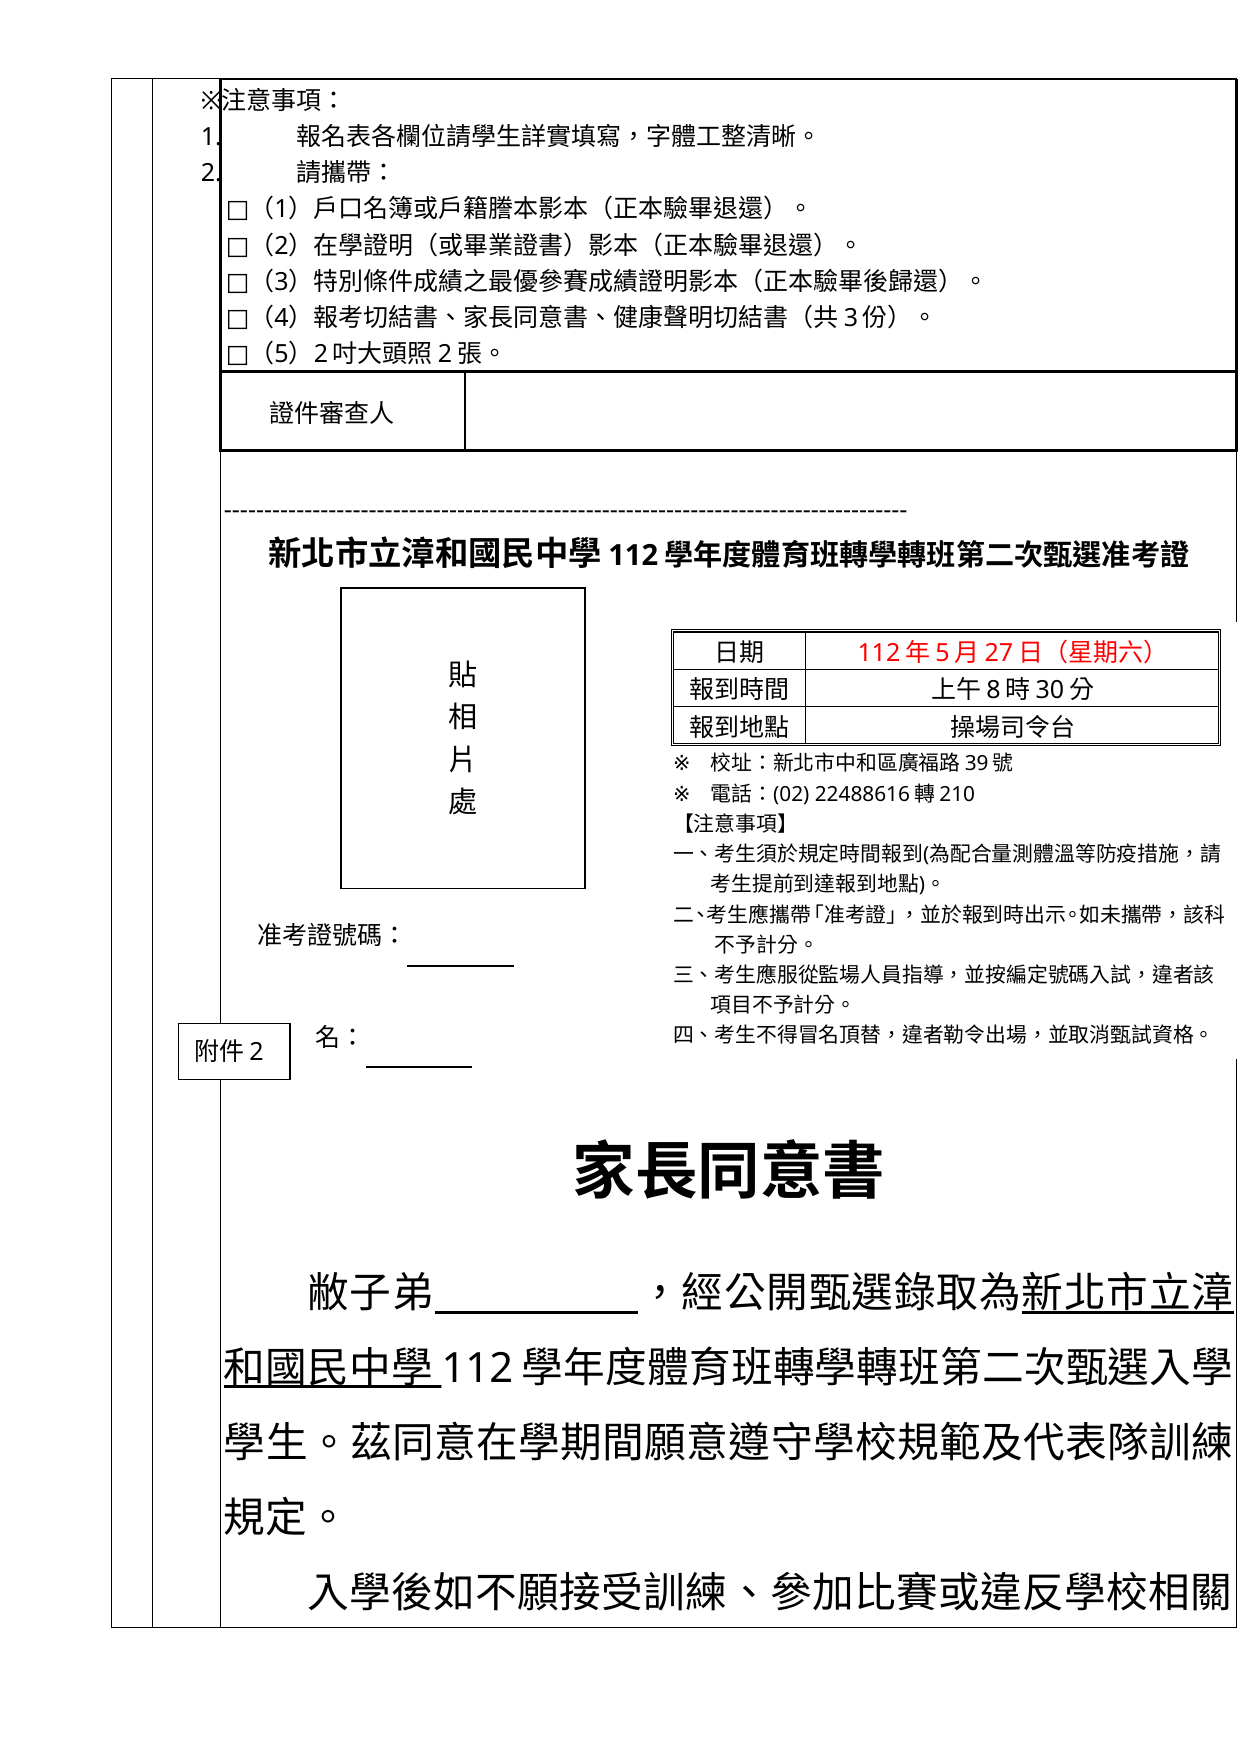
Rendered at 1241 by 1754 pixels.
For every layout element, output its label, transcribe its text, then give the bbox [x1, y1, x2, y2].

table_cell 報到時間 [674, 670, 805, 706]
table_cell 證件審查人 [222, 373, 464, 449]
table_header 112年5月27日（星期六） [806, 633, 1218, 669]
table_cell 錄 取 方 式 [153, 79, 220, 1627]
table_cell 操場司令台 [806, 707, 1218, 743]
table_header 日期 [674, 633, 805, 669]
table_cell 報到地點 [674, 707, 805, 743]
table_cell 上午8時30分 [806, 670, 1218, 706]
table_cell [466, 373, 1235, 449]
table_cell ※注意事項： 報名表各欄位請學生詳實填寫，字體工整清晰。 請攜帶： □（1）戶口名簿或戶籍謄本影本（正本驗畢退還）。 □（2）在學證明（或畢業證書）影本（正本驗畢退還）。 □（3）特別條件成績之最優參賽成績證明影本（正本驗畢後歸還）。 □（4）報考切結書、家長同意書、健康聲明切結書（共3份）。 □（5）2吋大頭照2張。 [222, 80, 1235, 370]
table_cell 各種類依專長術科測驗（70％）＋特別條件之最優參賽成績（30％）之總成績高低依序錄取，另各種類備取3名。 總分相同時，參酌順序： 手球：依特別條件之最優參賽成績、技術動作檢測(專長項目>手球擲遠)、基本體能(100公尺>折返跑>立定跳遠)順序擇優錄取。 籃球：依特別條件之最優參賽成績、技術動作檢測(S型運球>罰球)、基本體能(100公尺>折返跑>立定跳遠)順序擇優錄取。 各運動種類之專長術科測驗成績須達60分（含）以上之門檻，未達最低錄取標準者，不予錄取。 各運動種類報名人數不足額時，得由本校調整各運動種類錄取人數或辦理第2次甄選。 特別條件成績換算得分如下： 新北市立漳和國民中學112學年度體育班轉學轉班第二次甄選報名表 運動種類：□手球 □籃球 報名日期： 年 月 日 編號： ------------------------------------------------------------------------------------- 新北市立漳和國民中學112學年度體育班轉學轉班第二次甄選准考證 准考證號碼： 姓 名： 家長同意書 敝子弟 ，經公開甄選錄取為新北市立漳和國民中學112學年度體育班轉學轉班第二次甄選入學學生。茲同意在學期間願意遵守學校規範及代表隊訓練規定。 入學後如不願接受訓練、參加比賽或違反學校相關規範者，同意遵守學校輔導其轉班或轉校之決定及措施。 謹此 學生簽名： 父母（或監護人）簽章： ： 中華民國 年 月 日 健康聲明切結書 敝子弟 ，參加新北市立漳和國民中學112學年度體育班轉學轉班第二次甄選入學，確定無患有氣喘、心臟血管疾病、癲癇症或重大疾病等不適體育訓練之情形。倘患有痼疾不適宜訓練時，願意依學校之決定，辦理轉班或轉學，絕無異議。 謹此 學生簽名： 父母（或監護人）簽章： ： 中華民國 年 月 日 報考切結書 本人 報考新北市立漳和國民中學112學年度體育班轉學轉班第二次甄選入學前，未經由112學年度其他學校體育班甄選錄取，且至其他公私立國中報到之情事。若有違背，願意被撤銷貴校之錄取資格。特此切結 此致 新北市立漳和國民中學 立切結書人： 父母(或監護人)簽章： 聯絡電話：（日） （手機） 中華民國 年 月 日 新北市立漳和國民中學 身心障礙考生應考服務申請表 ◎身心障礙考生應考服務項目：請考生依需求填寫申請 考生親自簽名： 監護人代簽： （原因說明： ） （無法親自簽名者由其監護人代為簽名並註明原因） 新北市立漳和國民中學112學年度體育班轉學轉班第二次甄選已報到學生放棄錄取資格聲明書 第一聯 錄取學校存查聯 新北市立漳和國民中學112學年度體育班轉學轉班第二次甄選已報到學生放棄錄取資格聲明書 第二聯 考生存查聯 注意事項： 一、錄取考生欲放棄錄取資格者，請填妥本聲明書並經學生及監護人親自簽章後，於112年6月8日（星期四）下午4時前由考生或家長親自送至錄取學校辦理。 二、錄取學校於聲明書蓋章後，其第一聯由學校存查，第二聯由考生領回。 三、完成上述手續後，考生始得參加本市其他學校體育班第2次甄選。 四、聲明放棄錄取資格手續完成後，不得以任何理由撤回，請考生及家長慎重考慮。 新北市立漳和國民中學對於學生個人資料蒐集、處理及利用之 使用範圍、目的、對象及使用期間等相關規範告知事項 學生於完成本報名程序後，即同意本校因作業需要，作為學生身分確定、成績計算作業運用。 本校於報名表中對於學生資料之蒐集，係為學生成績計算、資料整理及報到作業等招生作業之必要程序，並作為後續資料統計及學生報到註冊作業使用，考生資料蒐集之範圍以本校報名表所列各項內容、術科測驗成績資料資料為限。 本校蒐集之學生資料，因招生、統計與考生註冊作業需要，於學生完成報名作業後，即同意本校及教育部進行使用，使用範圍亦以前項規定為限。 學生依個人資料保護法第三條規定，當事人依該法行使之權利，將不因報名作業而拋棄或限制，惟考量招生作業之公平性，學生報名之相關證明文件應於報名時一併提出，完成報名作業後不得要求補件、修改或替換，未附證明文件或證明書中各欄填寫不全者，一律不予採認，所繳報名費用及相關證明文件亦不退還。若學生不提供前開各項相關資料，本校將無法進行該學生之甄選、錄取等相關作業，請特別注意。 完成報名程序之學生，即同意本校對於學生個人資料蒐集類別、使用範圍、方式、目的、對象及使用期間等相關規範，並同意本校及教育部對於學生個人資料進行蒐集或處理。 [221, 452, 1236, 1627]
table_cell [77, 78, 111, 1627]
